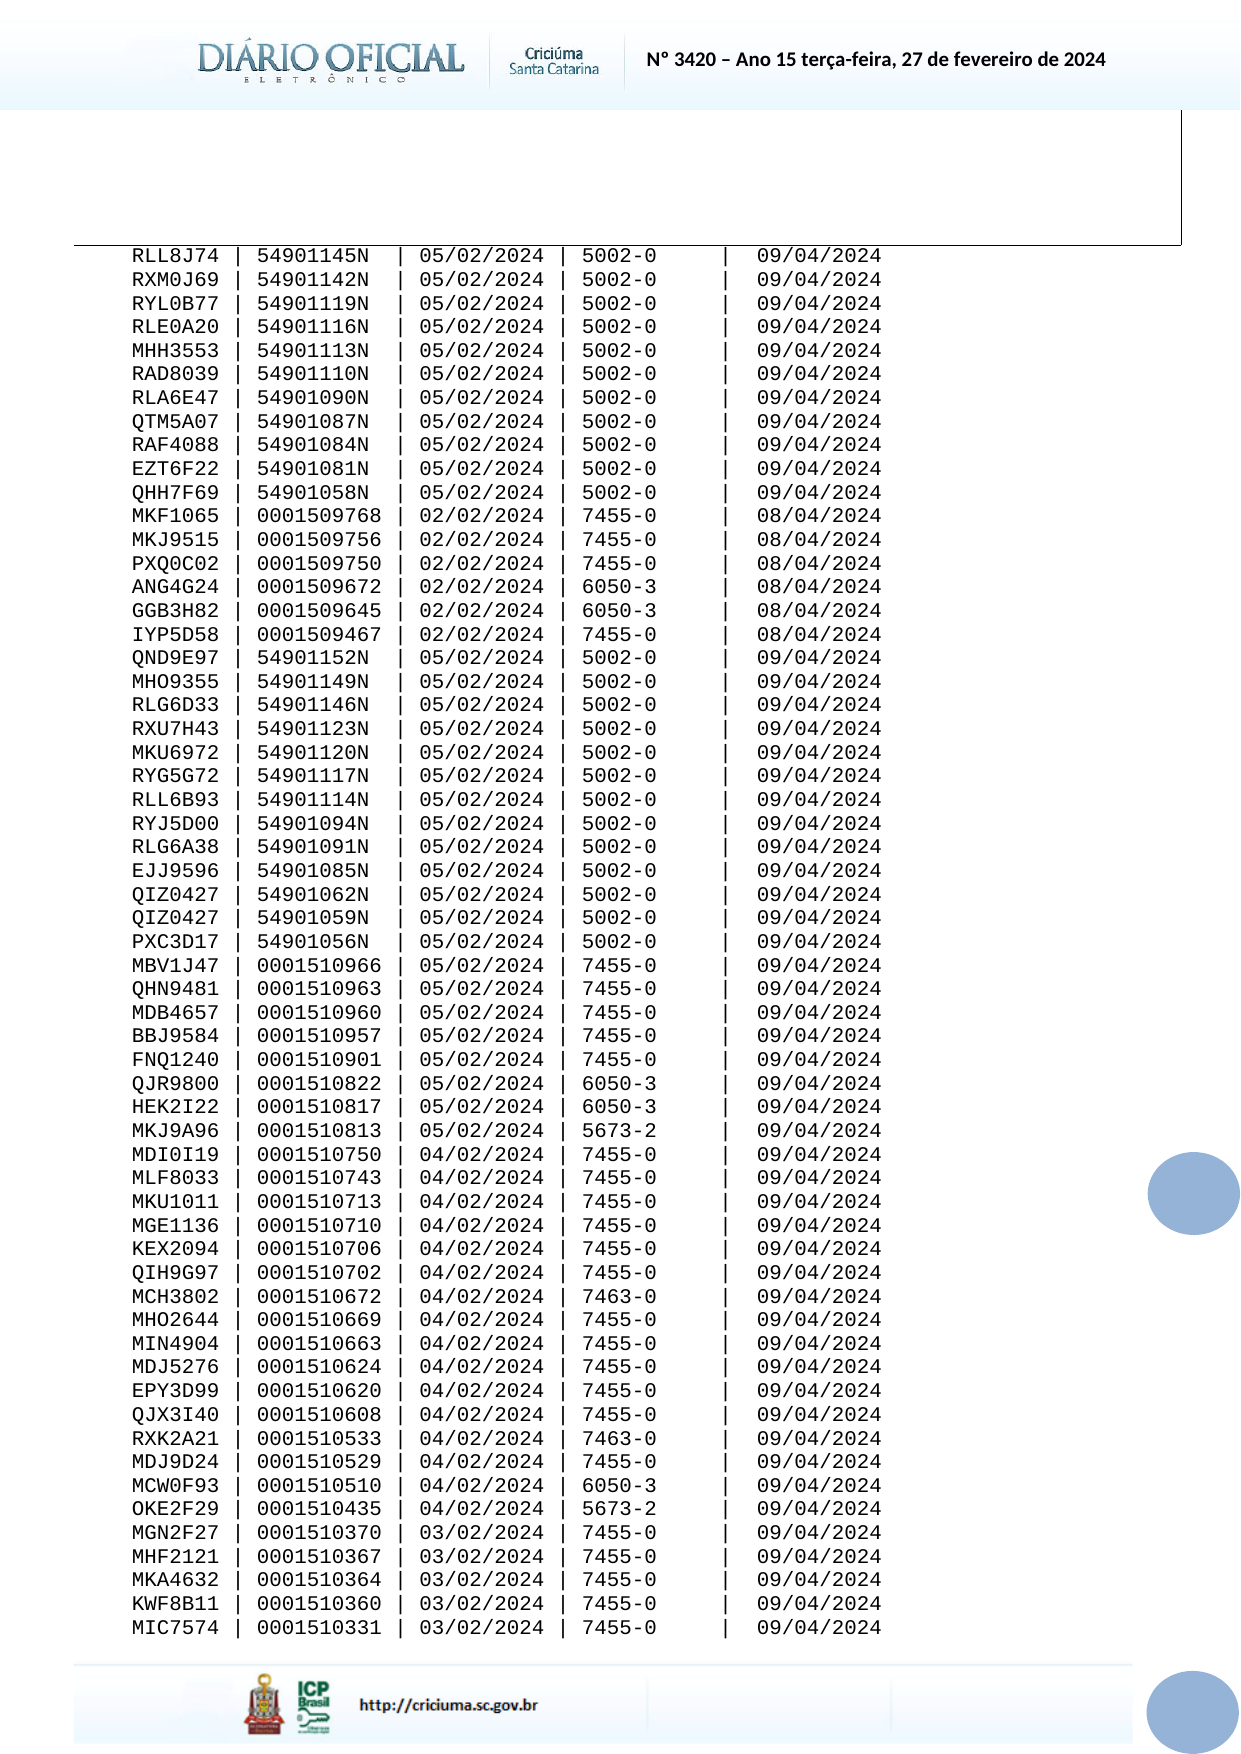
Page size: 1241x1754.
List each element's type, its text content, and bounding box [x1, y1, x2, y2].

text MKJ9515 | 0001509756 | 02/02/2024 | 7455-0 | 08/04/2024 [44, 529, 1181, 553]
text MCH3802 | 0001510672 | 04/02/2024 | 7463-0 | 09/04/2024 [44, 1286, 1181, 1309]
text RLL6B93 | 54901114N | 05/02/2024 | 5002-0 | 09/04/2024 [44, 789, 1181, 813]
text BBJ9584 | 0001510957 | 05/02/2024 | 7455-0 | 09/04/2024 [44, 1026, 1181, 1049]
text RXK2A21 | 0001510533 | 04/02/2024 | 7463-0 | 09/04/2024 [44, 1427, 1181, 1451]
text RXU7H43 | 54901123N | 05/02/2024 | 5002-0 | 09/04/2024 [44, 718, 1181, 742]
text MGN2F27 | 0001510370 | 03/02/2024 | 7455-0 | 09/04/2024 [44, 1522, 1181, 1546]
text GGB3H82 | 0001509645 | 02/02/2024 | 6050-3 | 08/04/2024 [44, 600, 1181, 623]
text MDJ9D24 | 0001510529 | 04/02/2024 | 7455-0 | 09/04/2024 [44, 1451, 1181, 1475]
text RLL8J74 | 54901145N | 05/02/2024 | 5002-0 | 09/04/2024 [44, 245, 1181, 269]
text RLG6A38 | 54901091N | 05/02/2024 | 5002-0 | 09/04/2024 [44, 836, 1181, 860]
text RAF4088 | 54901084N | 05/02/2024 | 5002-0 | 09/04/2024 [44, 434, 1181, 458]
text MKU6972 | 54901120N | 05/02/2024 | 5002-0 | 09/04/2024 [44, 742, 1181, 765]
text MHO9355 | 54901149N | 05/02/2024 | 5002-0 | 09/04/2024 [44, 671, 1181, 694]
text MDI0I19 | 0001510750 | 04/02/2024 | 7455-0 | 09/04/2024 [44, 1144, 1181, 1167]
text QTM5A07 | 54901087N | 05/02/2024 | 5002-0 | 09/04/2024 [44, 411, 1181, 434]
text MDB4657 | 0001510960 | 05/02/2024 | 7455-0 | 09/04/2024 [44, 1002, 1181, 1026]
text KEX2094 | 0001510706 | 04/02/2024 | 7455-0 | 09/04/2024 [44, 1238, 1181, 1262]
text FNQ1240 | 0001510901 | 05/02/2024 | 7455-0 | 09/04/2024 [44, 1049, 1181, 1073]
text QIZ0427 | 54901059N | 05/02/2024 | 5002-0 | 09/04/2024 [44, 907, 1181, 931]
text MKF1065 | 0001509768 | 02/02/2024 | 7455-0 | 08/04/2024 [44, 505, 1181, 529]
text QJR9800 | 0001510822 | 05/02/2024 | 6050-3 | 09/04/2024 [44, 1073, 1181, 1096]
text RLE0A20 | 54901116N | 05/02/2024 | 5002-0 | 09/04/2024 [44, 316, 1181, 340]
text QND9E97 | 54901152N | 05/02/2024 | 5002-0 | 09/04/2024 [44, 647, 1181, 671]
text OKE2F29 | 0001510435 | 04/02/2024 | 5673-2 | 09/04/2024 [44, 1498, 1181, 1522]
text QHH7F69 | 54901058N | 05/02/2024 | 5002-0 | 09/04/2024 [44, 482, 1181, 505]
text RLG6D33 | 54901146N | 05/02/2024 | 5002-0 | 09/04/2024 [44, 694, 1181, 718]
text RYL0B77 | 54901119N | 05/02/2024 | 5002-0 | 09/04/2024 [44, 292, 1181, 316]
text MBV1J47 | 0001510966 | 05/02/2024 | 7455-0 | 09/04/2024 [44, 954, 1181, 978]
text IYP5D58 | 0001509467 | 02/02/2024 | 7455-0 | 08/04/2024 [44, 623, 1181, 647]
text MIC7574 | 0001510331 | 03/02/2024 | 7455-0 | 09/04/2024 [44, 1617, 1181, 1640]
text QIZ0427 | 54901062N | 05/02/2024 | 5002-0 | 09/04/2024 [44, 884, 1181, 907]
text RAD8039 | 54901110N | 05/02/2024 | 5002-0 | 09/04/2024 [44, 363, 1181, 387]
text HEK2I22 | 0001510817 | 05/02/2024 | 6050-3 | 09/04/2024 [44, 1096, 1181, 1120]
text EJJ9596 | 54901085N | 05/02/2024 | 5002-0 | 09/04/2024 [44, 860, 1181, 884]
text EZT6F22 | 54901081N | 05/02/2024 | 5002-0 | 09/04/2024 [44, 458, 1181, 482]
text RYG5G72 | 54901117N | 05/02/2024 | 5002-0 | 09/04/2024 [44, 765, 1181, 789]
text KWF8B11 | 0001510360 | 03/02/2024 | 7455-0 | 09/04/2024 [44, 1593, 1181, 1617]
text PXC3D17 | 54901056N | 05/02/2024 | 5002-0 | 09/04/2024 [44, 931, 1181, 954]
text MHH3553 | 54901113N | 05/02/2024 | 5002-0 | 09/04/2024 [44, 340, 1181, 363]
text QIH9G97 | 0001510702 | 04/02/2024 | 7455-0 | 09/04/2024 [44, 1262, 1181, 1286]
text MHF2121 | 0001510367 | 03/02/2024 | 7455-0 | 09/04/2024 [44, 1546, 1181, 1569]
text MHO2644 | 0001510669 | 04/02/2024 | 7455-0 | 09/04/2024 [44, 1309, 1181, 1333]
text EPY3D99 | 0001510620 | 04/02/2024 | 7455-0 | 09/04/2024 [44, 1380, 1181, 1404]
text MGE1136 | 0001510710 | 04/02/2024 | 7455-0 | 09/04/2024 [44, 1215, 1181, 1238]
text RXM0J69 | 54901142N | 05/02/2024 | 5002-0 | 09/04/2024 [44, 269, 1181, 292]
text QHN9481 | 0001510963 | 05/02/2024 | 7455-0 | 09/04/2024 [44, 978, 1181, 1002]
text RLA6E47 | 54901090N | 05/02/2024 | 5002-0 | 09/04/2024 [44, 387, 1181, 411]
text MLF8033 | 0001510743 | 04/02/2024 | 7455-0 | 09/04/2024 [44, 1167, 1157, 1191]
text MIN4904 | 0001510663 | 04/02/2024 | 7455-0 | 09/04/2024 [44, 1333, 1181, 1357]
text PXQ0C02 | 0001509750 | 02/02/2024 | 7455-0 | 08/04/2024 [44, 553, 1181, 576]
text ANG4G24 | 0001509672 | 02/02/2024 | 6050-3 | 08/04/2024 [44, 576, 1181, 600]
text RYJ5D00 | 54901094N | 05/02/2024 | 5002-0 | 09/04/2024 [44, 813, 1181, 836]
text MDJ5276 | 0001510624 | 04/02/2024 | 7455-0 | 09/04/2024 [44, 1357, 1181, 1380]
text MKA4632 | 0001510364 | 03/02/2024 | 7455-0 | 09/04/2024 [44, 1569, 1181, 1593]
text MCW0F93 | 0001510510 | 04/02/2024 | 6050-3 | 09/04/2024 [44, 1475, 1181, 1498]
text MKJ9A96 | 0001510813 | 05/02/2024 | 5673-2 | 09/04/2024 [44, 1120, 1181, 1144]
text MKU1011 | 0001510713 | 04/02/2024 | 7455-0 | 09/04/2024 [44, 1191, 1153, 1215]
text QJX3I40 | 0001510608 | 04/02/2024 | 7455-0 | 09/04/2024 [44, 1404, 1181, 1427]
